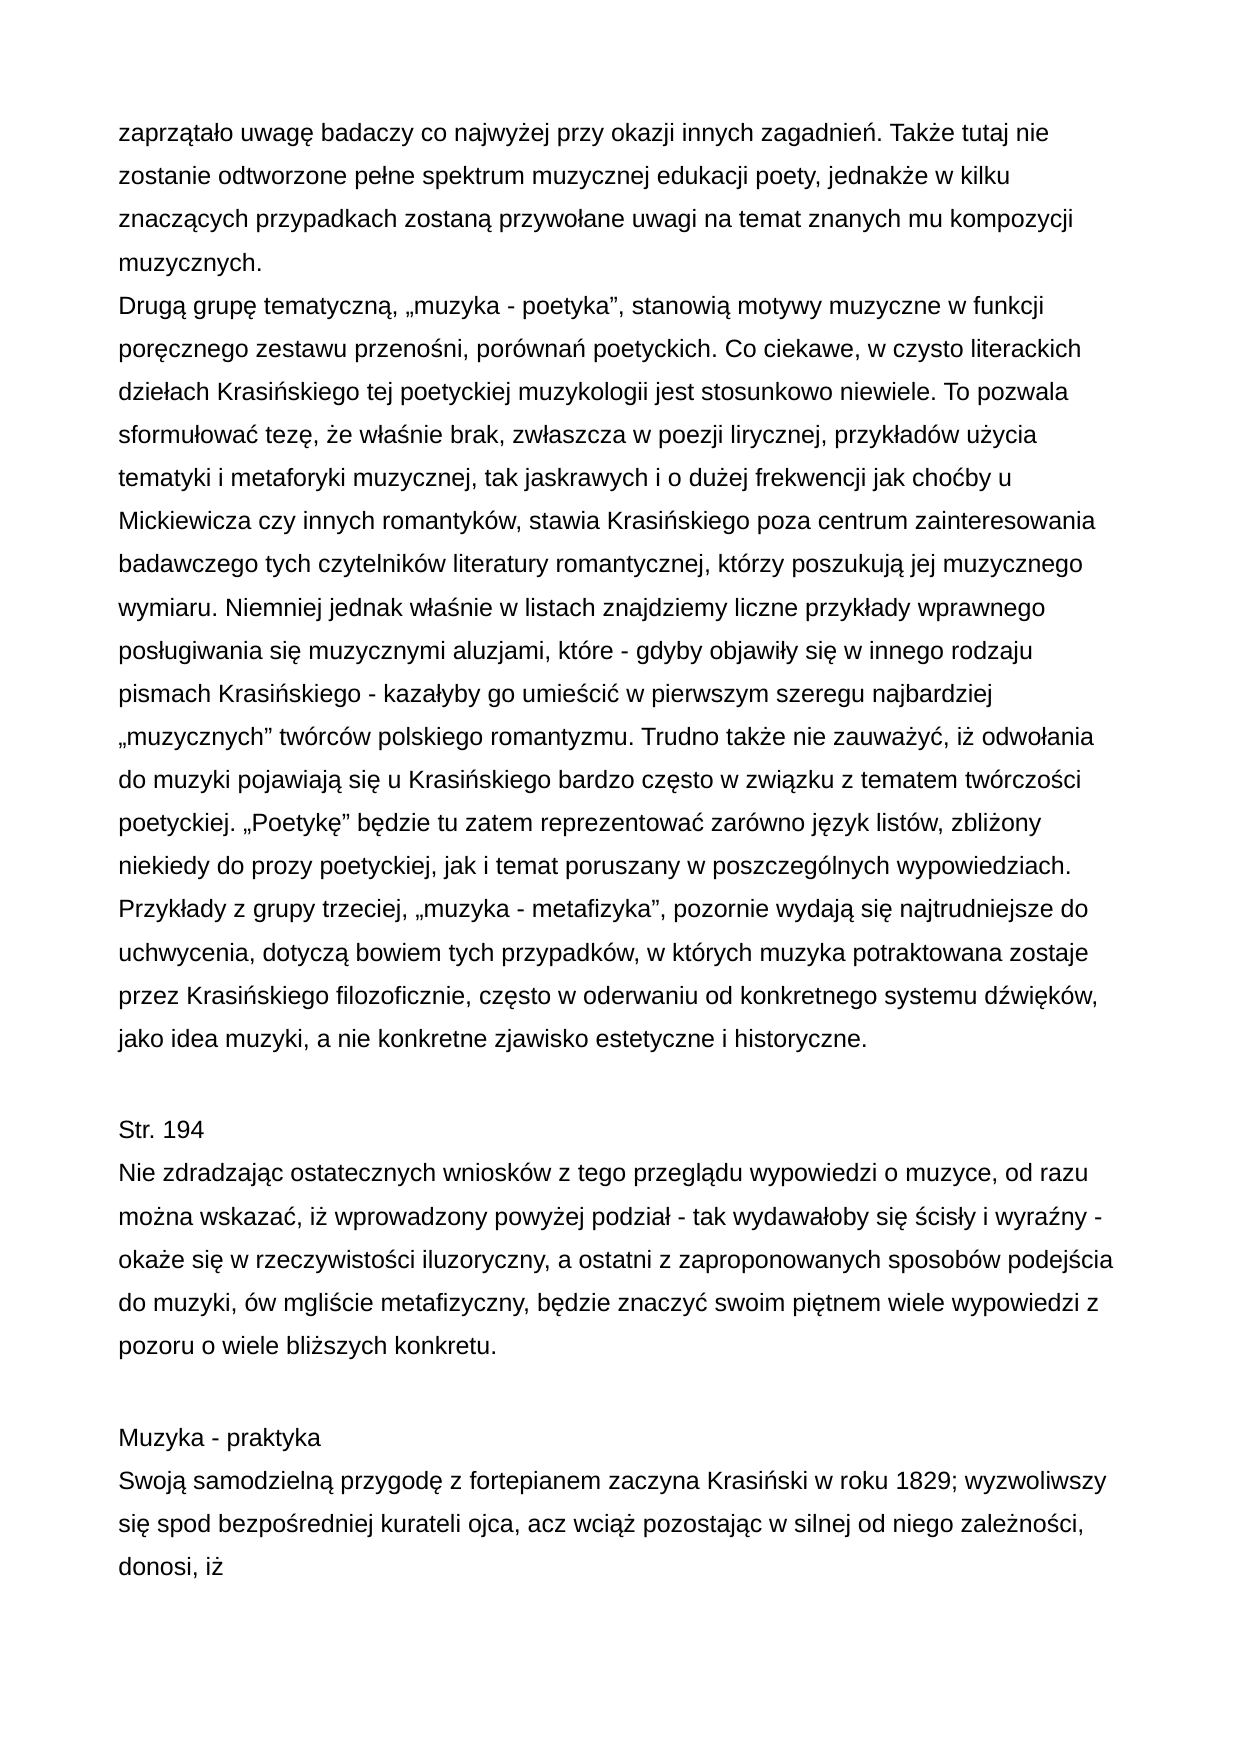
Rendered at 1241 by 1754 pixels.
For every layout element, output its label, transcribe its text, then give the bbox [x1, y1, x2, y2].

text Swoją samodzielną przygodę z fortepianem zaczyna Krasiński w roku 1829; wyzwoliwszy się spod bezpośredniej kurateli ojca, acz wciąż pozostając w silnej od niego zależności, donosi, iż [118, 1466, 1122, 1581]
text zaprzątało uwagę badaczy co najwyżej przy okazji innych zagadnień. Także tutaj nie zostanie odtworzone pełne spektrum muzycznej edukacji poety, jednakże w kilku znaczących przypadkach zostaną przywołane uwagi na temat znanych mu kompozycji muzycznych. [118, 118, 1122, 276]
text Drugą grupę tematyczną, „muzyka - poetyka”, stanowią motywy muzyczne w funkcji poręcznego zestawu przenośni, porównań poetyckich. Co ciekawe, w czysto literackich dziełach Krasińskiego tej poetyckiej muzykologii jest stosunkowo niewiele. To pozwala sformułować tezę, że właśnie brak, zwłaszcza w poezji lirycznej, przykładów użycia tematyki i metaforyki muzycznej, tak jaskrawych i o dużej frekwencji jak choćby u Mickiewicza czy innych romantyków, stawia Krasińskiego poza centrum zainteresowania badawczego tych czytelników literatury romantycznej, którzy poszukują jej muzycznego wymiaru. Niemniej jednak właśnie w listach znajdziemy liczne przykłady wprawnego posługiwania się muzycznymi aluzjami, które - gdyby objawiły się w innego rodzaju pismach Krasińskiego - kazałyby go umieścić w pierwszym szeregu najbardziej „muzycznych” twórców polskiego romantyzmu. Trudno także nie zauważyć, iż odwołania do muzyki pojawiają się u Krasińskiego bardzo często w związku z tematem twórczości poetyckiej. „Poetykę” będzie tu zatem reprezentować zarówno język listów, zbliżony niekiedy do prozy poetyckiej, jak i temat poruszany w poszczególnych wypowiedziach. [118, 291, 1122, 880]
text Przykłady z grupy trzeciej, „muzyka - metafizyka”, pozornie wydają się najtrudniejsze do uchwycenia, dotyczą bowiem tych przypadków, w których muzyka potraktowana zostaje przez Krasińskiego filozoficznie, często w oderwaniu od konkretnego systemu dźwięków, jako idea muzyki, a nie konkretne zjawisko estetyczne i historyczne. [118, 894, 1122, 1052]
text Nie zdradzając ostatecznych wniosków z tego przeglądu wypowiedzi o muzyce, od razu można wskazać, iż wprowadzony powyżej podział - tak wydawałoby się ścisły i wyraźny - okaże się w rzeczywistości iluzoryczny, a ostatni z zaproponowanych sposobów podejścia do muzyki, ów mgliście metafizyczny, będzie znaczyć swoim piętnem wiele wypowiedzi z pozoru o wiele bliższych konkretu. [118, 1158, 1122, 1360]
subtitle Muzyka - praktyka [118, 1422, 1122, 1451]
text Str. 194 [118, 1115, 1122, 1144]
